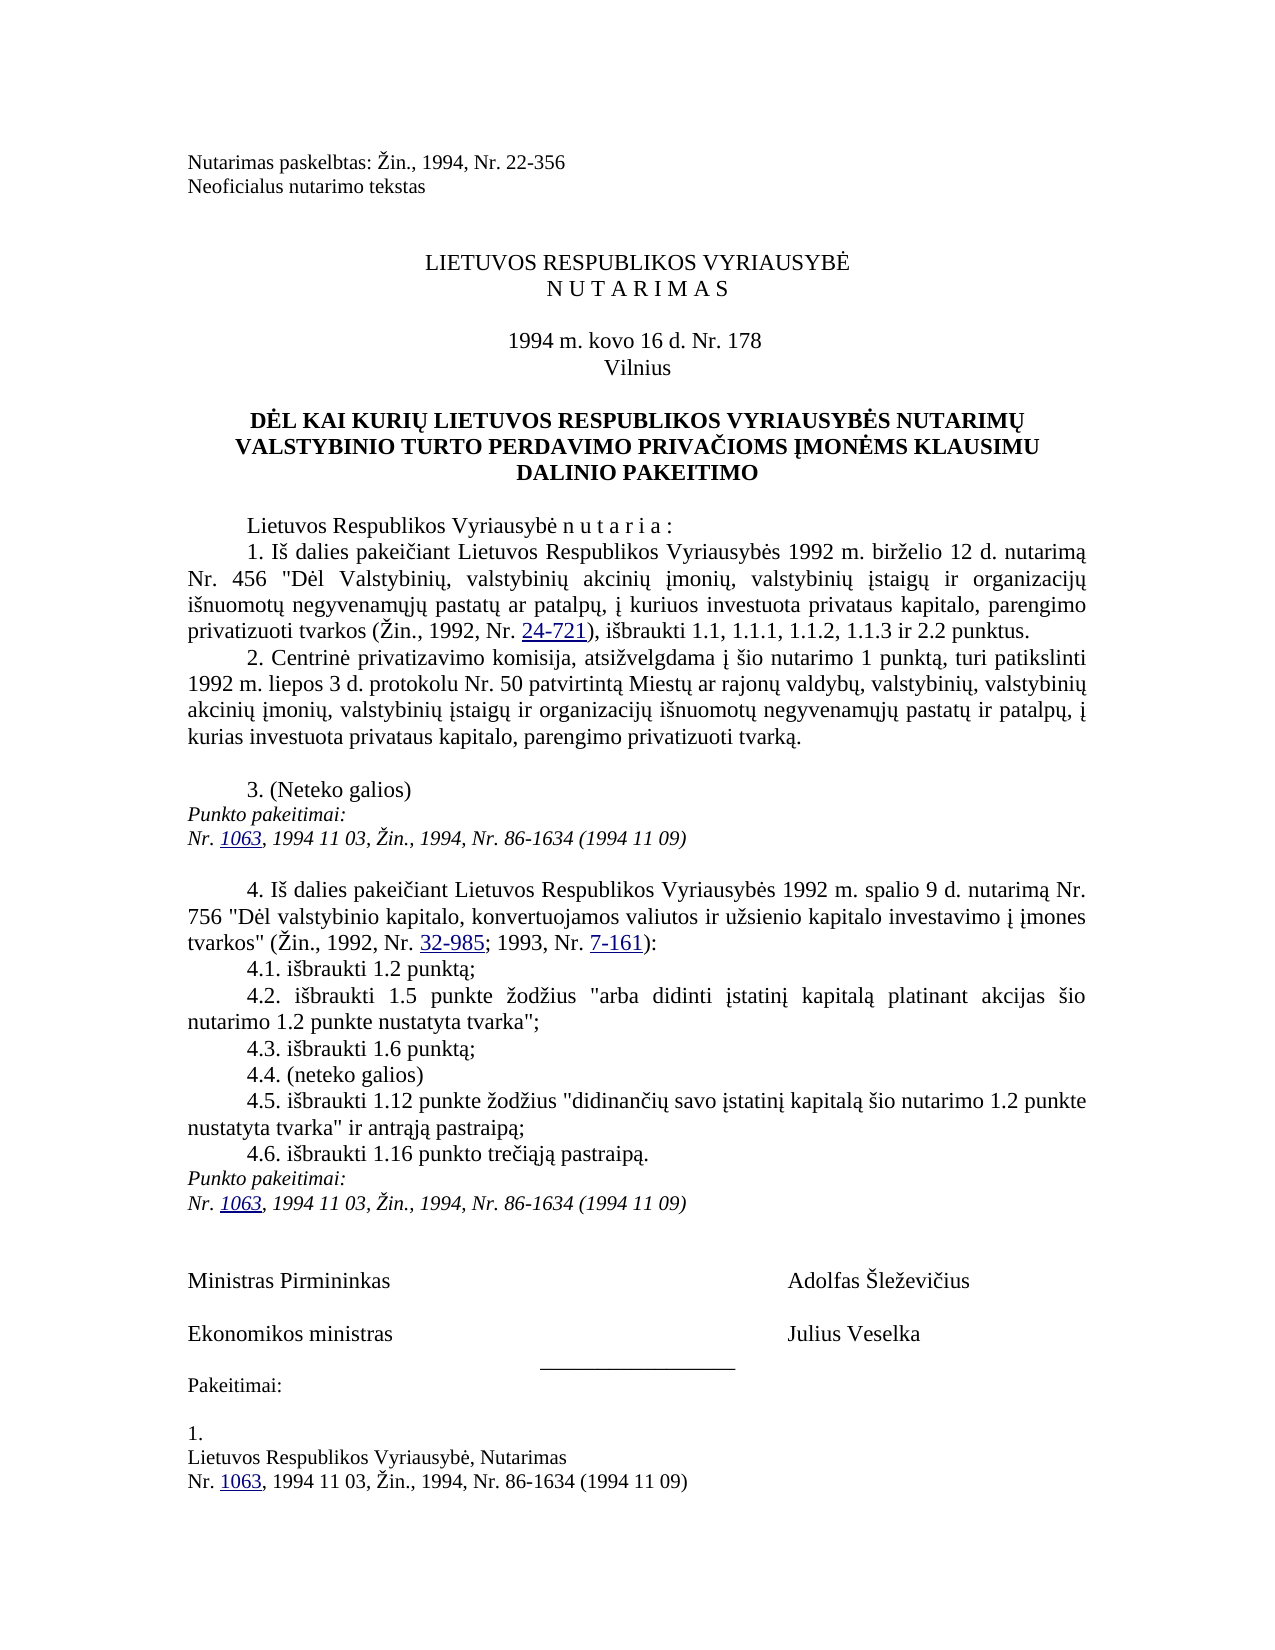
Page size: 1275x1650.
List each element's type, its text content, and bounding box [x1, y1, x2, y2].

text Nutarimas paskelbtas: Žin., 1994, Nr. 22-356 [187, 150, 1087, 174]
text Pakeitimai: [187, 1373, 1087, 1397]
text Nr. 1063, 1994 11 03, Žin., 1994, Nr. 86-1634 (1994 11 09) [187, 826, 1087, 850]
text N U T A R I M A S [187, 275, 1087, 301]
text 3. (Neteko galios) [187, 776, 1087, 802]
text Vilnius [187, 354, 1087, 380]
text Punkto pakeitimai: [187, 802, 1087, 826]
text Ministras Pirmininkas Adolfas Šleževičius [187, 1267, 1087, 1293]
text Lietuvos Respublikos Vyriausybė, Nutarimas [187, 1445, 1087, 1469]
text Punkto pakeitimai: [187, 1166, 1087, 1190]
text Nr. 1063, 1994 11 03, Žin., 1994, Nr. 86-1634 (1994 11 09) [187, 1190, 1087, 1214]
text DĖL KAI KURIŲ LIETUVOS RESPUBLIKOS VYRIAUSYBĖS NUTARIMŲ VALSTYBINIO TURTO PERDAVIMO PRIVAČIOMS ĮMONĖMS KLAUSIMU DALINIO PAKEITIMO [187, 407, 1087, 486]
text 4.6. išbraukti 1.16 punkto trečiąją pastraipą. [187, 1140, 1087, 1166]
text Nr. 1063, 1994 11 03, Žin., 1994, Nr. 86-1634 (1994 11 09) [187, 1469, 1087, 1493]
text 4.2. išbraukti 1.5 punkte žodžius "arba didinti įstatinį kapitalą platinant akcijas šio nutarimo 1.2 punkte nustatyta tvarka"; [187, 982, 1087, 1034]
text 2. Centrinė privatizavimo komisija, atsižvelgdama į šio nutarimo 1 punktą, turi patikslinti 1992 m. liepos 3 d. protokolu Nr. 50 patvirtintą Miestų ar rajonų valdybų, valstybinių, valstybinių akcinių įmonių, valstybinių įstaigų ir organizacijų išnuomotų negyvenamųjų pastatų ir patalpų, į kurias investuota privataus kapitalo, parengimo privatizuoti tvarką. [187, 644, 1087, 749]
text Ekonomikos ministras Julius Veselka [187, 1320, 1087, 1346]
text 1. [187, 1421, 1087, 1445]
text 4.3. išbraukti 1.6 punktą; [187, 1034, 1087, 1061]
text 1994 m. kovo 16 d. Nr. 178 [187, 328, 1087, 354]
text LIETUVOS RESPUBLIKOS VYRIAUSYBĖ [187, 248, 1087, 275]
text Lietuvos Respublikos Vyriausybė n u t a r i a : [187, 512, 1087, 538]
text 4.5. išbraukti 1.12 punkte žodžius "didinančių savo įstatinį kapitalą šio nutarimo 1.2 punkte nustatyta tvarka" ir antrąją pastraipą; [187, 1087, 1087, 1140]
text 4. Iš dalies pakeičiant Lietuvos Respublikos Vyriausybės 1992 m. spalio 9 d. nutarimą Nr. 756 "Dėl valstybinio kapitalo, konvertuojamos valiutos ir užsienio kapitalo investavimo į įmones tvarkos" (Žin., 1992, Nr. 32-985; 1993, Nr. 7-161): [187, 876, 1087, 956]
text Neoficialus nutarimo tekstas [187, 174, 1087, 198]
text 4.1. išbraukti 1.2 punktą; [187, 956, 1087, 982]
text 4.4. (neteko galios) [187, 1061, 1087, 1087]
text 1. Iš dalies pakeičiant Lietuvos Respublikos Vyriausybės 1992 m. birželio 12 d. nutarimą Nr. 456 "Dėl Valstybinių, valstybinių akcinių įmonių, valstybinių įstaigų ir organizacijų išnuomotų negyvenamųjų pastatų ar patalpų, į kuriuos investuota privataus kapitalo, parengimo privatizuoti tvarkos (Žin., 1992, Nr. 24-721), išbraukti 1.1, 1.1.1, 1.1.2, 1.1.3 ir 2.2 punktus. [187, 538, 1087, 644]
text _________________ [187, 1346, 1087, 1373]
